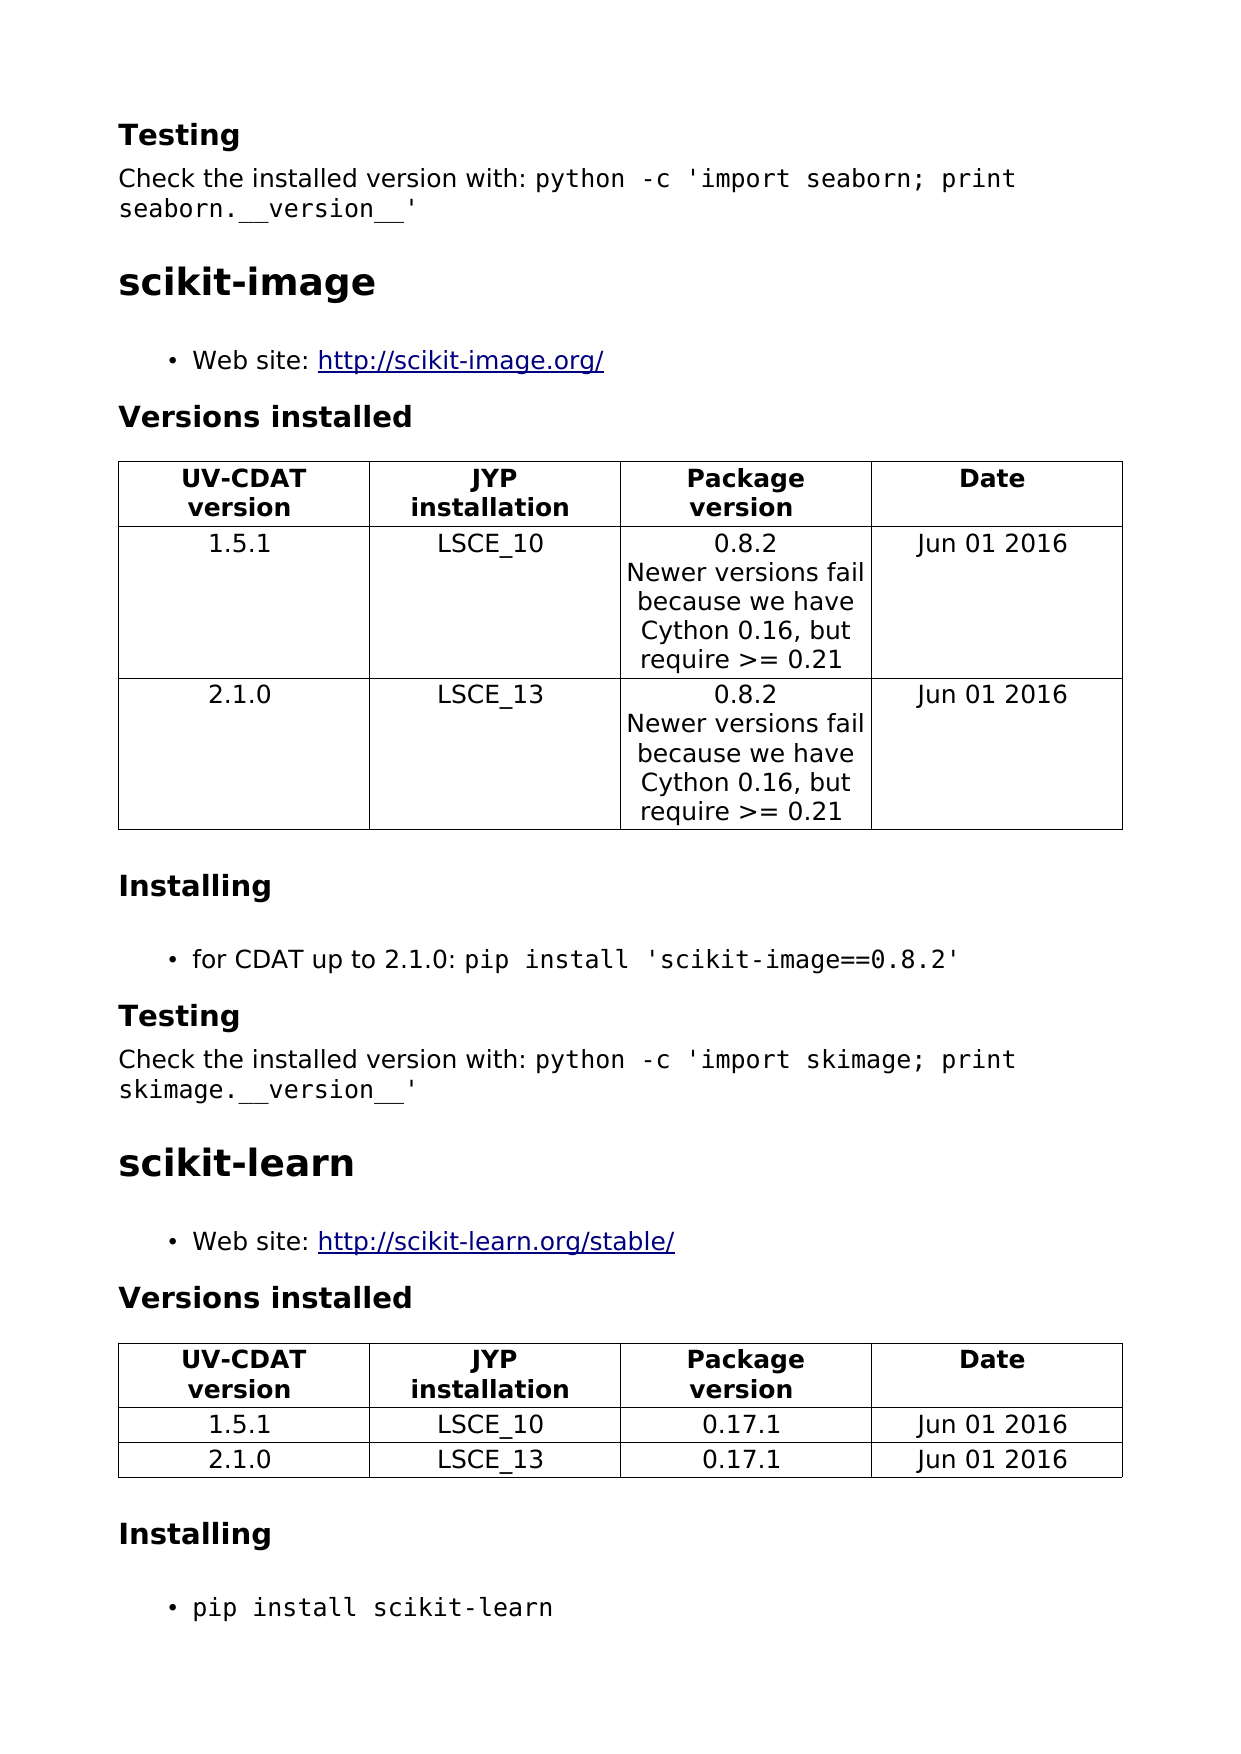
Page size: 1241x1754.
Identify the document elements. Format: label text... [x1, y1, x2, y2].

table_cell LSCE_10 [370, 527, 620, 677]
table_header Package version [621, 1344, 871, 1407]
text Check the installed version with: python -c 'import skimage; print skimage.__version__' [118, 1046, 1122, 1104]
table_cell 0.8.2 Newer versions fail because we have Cython 0.16, but require >= 0.21 [621, 527, 871, 677]
table_cell 0.17.1 [621, 1443, 871, 1477]
subtitle Testing [118, 118, 1122, 152]
table_cell 1.5.1 [119, 1408, 369, 1442]
table_header JYP installation [370, 462, 620, 526]
subtitle scikit-learn [118, 1142, 1122, 1185]
table_cell 2.1.0 [119, 679, 369, 829]
table_cell LSCE_13 [370, 1443, 620, 1477]
list Web site: http://scikit-learn.org/stable/ [177, 1227, 1122, 1256]
table_cell Jun 01 2016 [872, 1443, 1122, 1477]
subtitle Installing [118, 869, 1122, 903]
list pip install scikit-learn [177, 1593, 1122, 1622]
text Check the installed version with: python -c 'import seaborn; print seaborn.__version__' [118, 164, 1122, 223]
table_header UV-CDAT version [119, 462, 369, 526]
list for CDAT up to 2.1.0: pip install 'scikit-image==0.8.2' [177, 945, 1122, 974]
table_header UV-CDAT version [119, 1344, 369, 1407]
subtitle Testing [118, 999, 1122, 1033]
table_cell Jun 01 2016 [872, 527, 1122, 677]
table_cell 1.5.1 [119, 527, 369, 677]
table_cell 2.1.0 [119, 1443, 369, 1477]
table_cell LSCE_13 [370, 679, 620, 829]
table_header Date [872, 462, 1122, 526]
table_cell Jun 01 2016 [872, 679, 1122, 829]
table_cell Jun 01 2016 [872, 1408, 1122, 1442]
subtitle Versions installed [118, 1281, 1122, 1315]
table_header Package version [621, 462, 871, 526]
subtitle Installing [118, 1517, 1122, 1551]
subtitle Versions installed [118, 400, 1122, 434]
table_cell LSCE_10 [370, 1408, 620, 1442]
subtitle scikit-image [118, 260, 1122, 304]
table_header JYP installation [370, 1344, 620, 1407]
table_header Date [872, 1344, 1122, 1407]
table_cell 0.17.1 [621, 1408, 871, 1442]
list Web site: http://scikit-image.org/ [177, 346, 1122, 375]
table_cell 0.8.2 Newer versions fail because we have Cython 0.16, but require >= 0.21 [621, 679, 871, 829]
